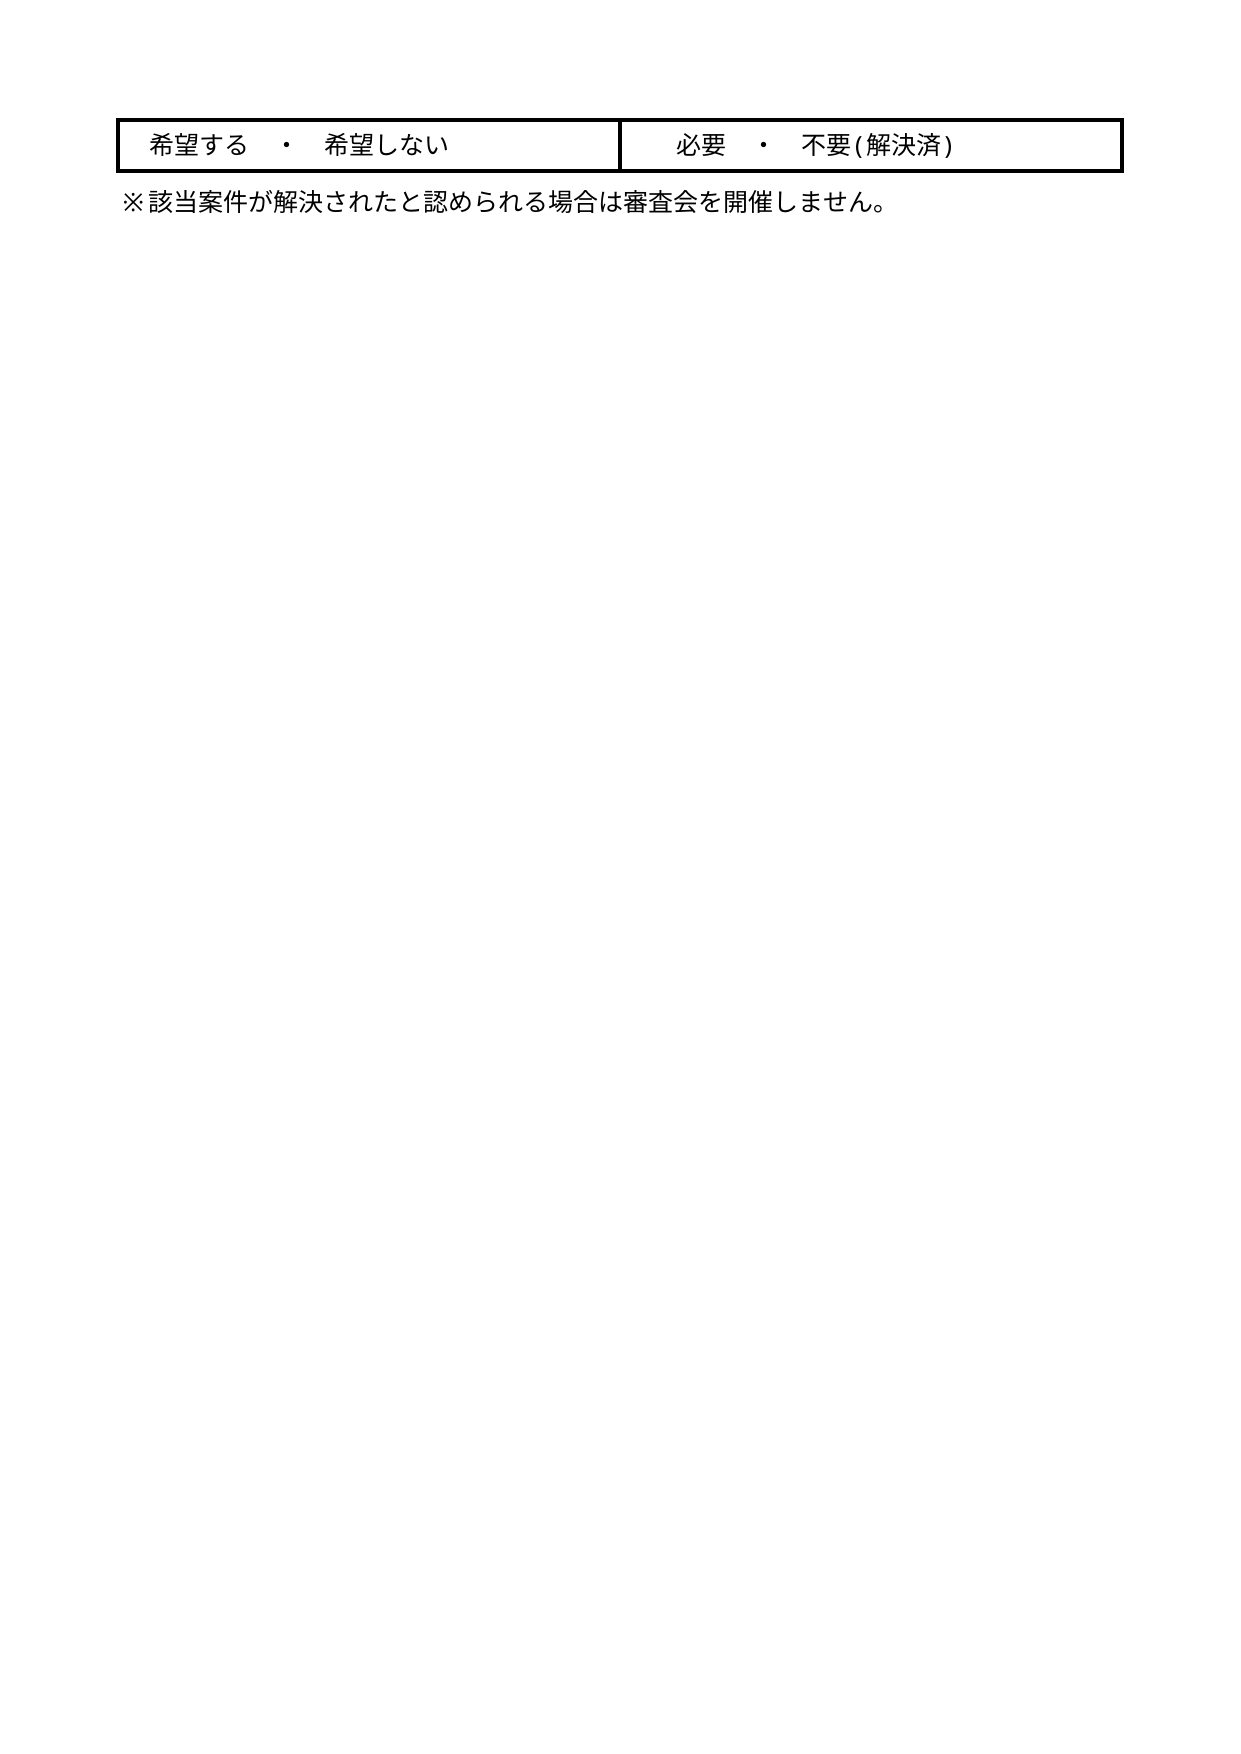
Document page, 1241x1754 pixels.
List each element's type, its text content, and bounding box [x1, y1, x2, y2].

text ※該当案件が解決されたと認められる場合は審査会を開催しません。 [118, 183, 1122, 219]
table_cell 必要 ・ 不要(解決済) [622, 122, 1120, 169]
table_cell 希望する ・ 希望しない [120, 122, 618, 169]
